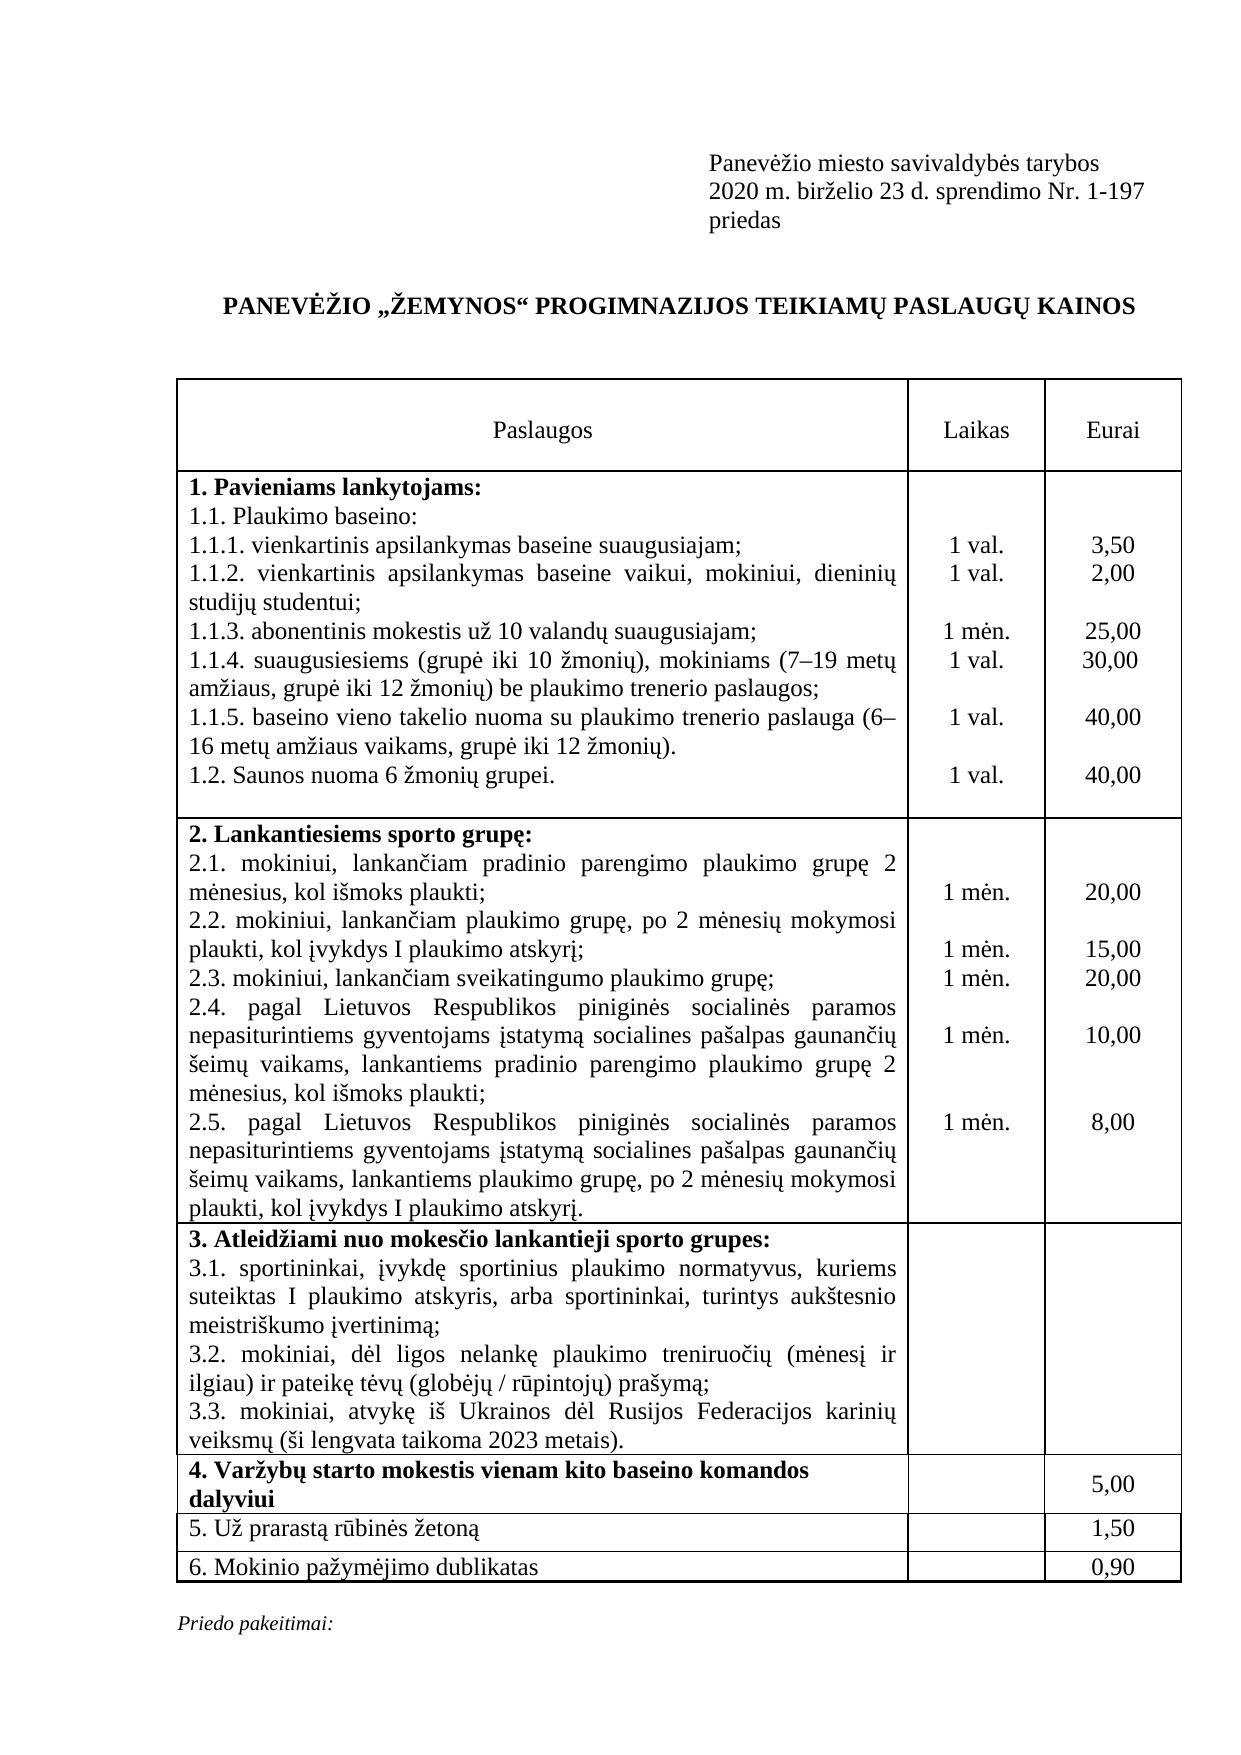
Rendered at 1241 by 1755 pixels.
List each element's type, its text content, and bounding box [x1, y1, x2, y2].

table_cell 3. Atleidžiami nuo mokesčio lankantieji sporto grupes: 3.1. sportininkai, įvykdę sportinius plaukimo normatyvus, kuriems suteiktas I plaukimo atskyris, arba sportininkai, turintys aukštesnio meistriškumo įvertinimą; 3.2. mokiniai, dėl ligos nelankę plaukimo treniruočių (mėnesį ir ilgiau) ir pateikę tėvų (globėjų / rūpintojų) prašymą; 3.3. mokiniai, atvykę iš Ukrainos dėl Rusijos Federacijos karinių veiksmų (ši lengvata taikoma 2023 metais). [178, 1224, 907, 1454]
table_cell 6. Mokinio pažymėjimo dublikatas [178, 1552, 907, 1580]
table_cell [909, 1514, 1044, 1551]
table_cell [909, 1455, 1044, 1512]
table_cell 3,50 2,00 25,00 30,00 40,00 40,00 [1046, 472, 1181, 817]
table_cell 2. Lankantiesiems sporto grupę: 2.1. mokiniui, lankančiam pradinio parengimo plaukimo grupę 2 mėnesius, kol išmoks plaukti; 2.2. mokiniui, lankančiam plaukimo grupę, po 2 mėnesių mokymosi plaukti, kol įvykdys I plaukimo atskyrį; 2.3. mokiniui, lankančiam sveikatingumo plaukimo grupę; 2.4. pagal Lietuvos Respublikos piniginės socialinės paramos nepasiturintiems gyventojams įstatymą socialines pašalpas gaunančių šeimų vaikams, lankantiems pradinio parengimo plaukimo grupę 2 mėnesius, kol išmoks plaukti; 2.5. pagal Lietuvos Respublikos piniginės socialinės paramos nepasiturintiems gyventojams įstatymą socialines pašalpas gaunančių šeimų vaikams, lankantiems plaukimo grupę, po 2 mėnesių mokymosi plaukti, kol įvykdys I plaukimo atskyrį. [178, 819, 907, 1222]
text priedas [709, 205, 1181, 234]
table_cell [1046, 1224, 1181, 1454]
table_header Eurai [1046, 380, 1181, 470]
table_cell 5,00 [1045, 1455, 1181, 1512]
text PANEVĖŽIO „ŽEMYNOS“ PROGIMNAZIJOS TEIKIAMŲ PASLAUGŲ KAINOS [177, 291, 1181, 320]
table_cell 1 mėn. 1 mėn. 1 mėn. 1 mėn. 1 mėn. [909, 819, 1044, 1222]
table_cell [909, 1224, 1044, 1454]
table_cell 5. Už prarastą rūbinės žetoną [178, 1514, 907, 1551]
table_cell 4. Varžybų starto mokestis vienam kito baseino komandos dalyviui [178, 1455, 908, 1512]
text Priedo pakeitimai: [177, 1611, 1181, 1635]
table_cell 1 val. 1 val. 1 mėn. 1 val. 1 val. 1 val. [909, 472, 1044, 817]
table_cell 1. Pavieniams lankytojams: 1.1. Plaukimo baseino: 1.1.1. vienkartinis apsilankymas baseine suaugusiajam; 1.1.2. vienkartinis apsilankymas baseine vaikui, mokiniui, dieninių studijų studentui; 1.1.3. abonentinis mokestis už 10 valandų suaugusiajam; 1.1.4. suaugusiesiems (grupė iki 10 žmonių), mokiniams (7–19 metų amžiaus, grupė iki 12 žmonių) be plaukimo trenerio paslaugos; 1.1.5. baseino vieno takelio nuoma su plaukimo trenerio paslauga (6–16 metų amžiaus vaikams, grupė iki 12 žmonių). 1.2. Saunos nuoma 6 žmonių grupei. [178, 472, 907, 817]
text 2020 m. birželio 23 d. sprendimo Nr. 1-197 [709, 176, 1181, 205]
table_cell 0,90 [1046, 1552, 1180, 1580]
table_cell 1,50 [1046, 1514, 1180, 1551]
table_header Paslaugos [178, 380, 907, 470]
table_cell 20,00 15,00 20,00 10,00 8,00 [1046, 819, 1181, 1222]
text Panevėžio miesto savivaldybės tarybos [709, 148, 1181, 176]
table_cell [909, 1552, 1044, 1580]
table_header Laikas [909, 380, 1044, 470]
